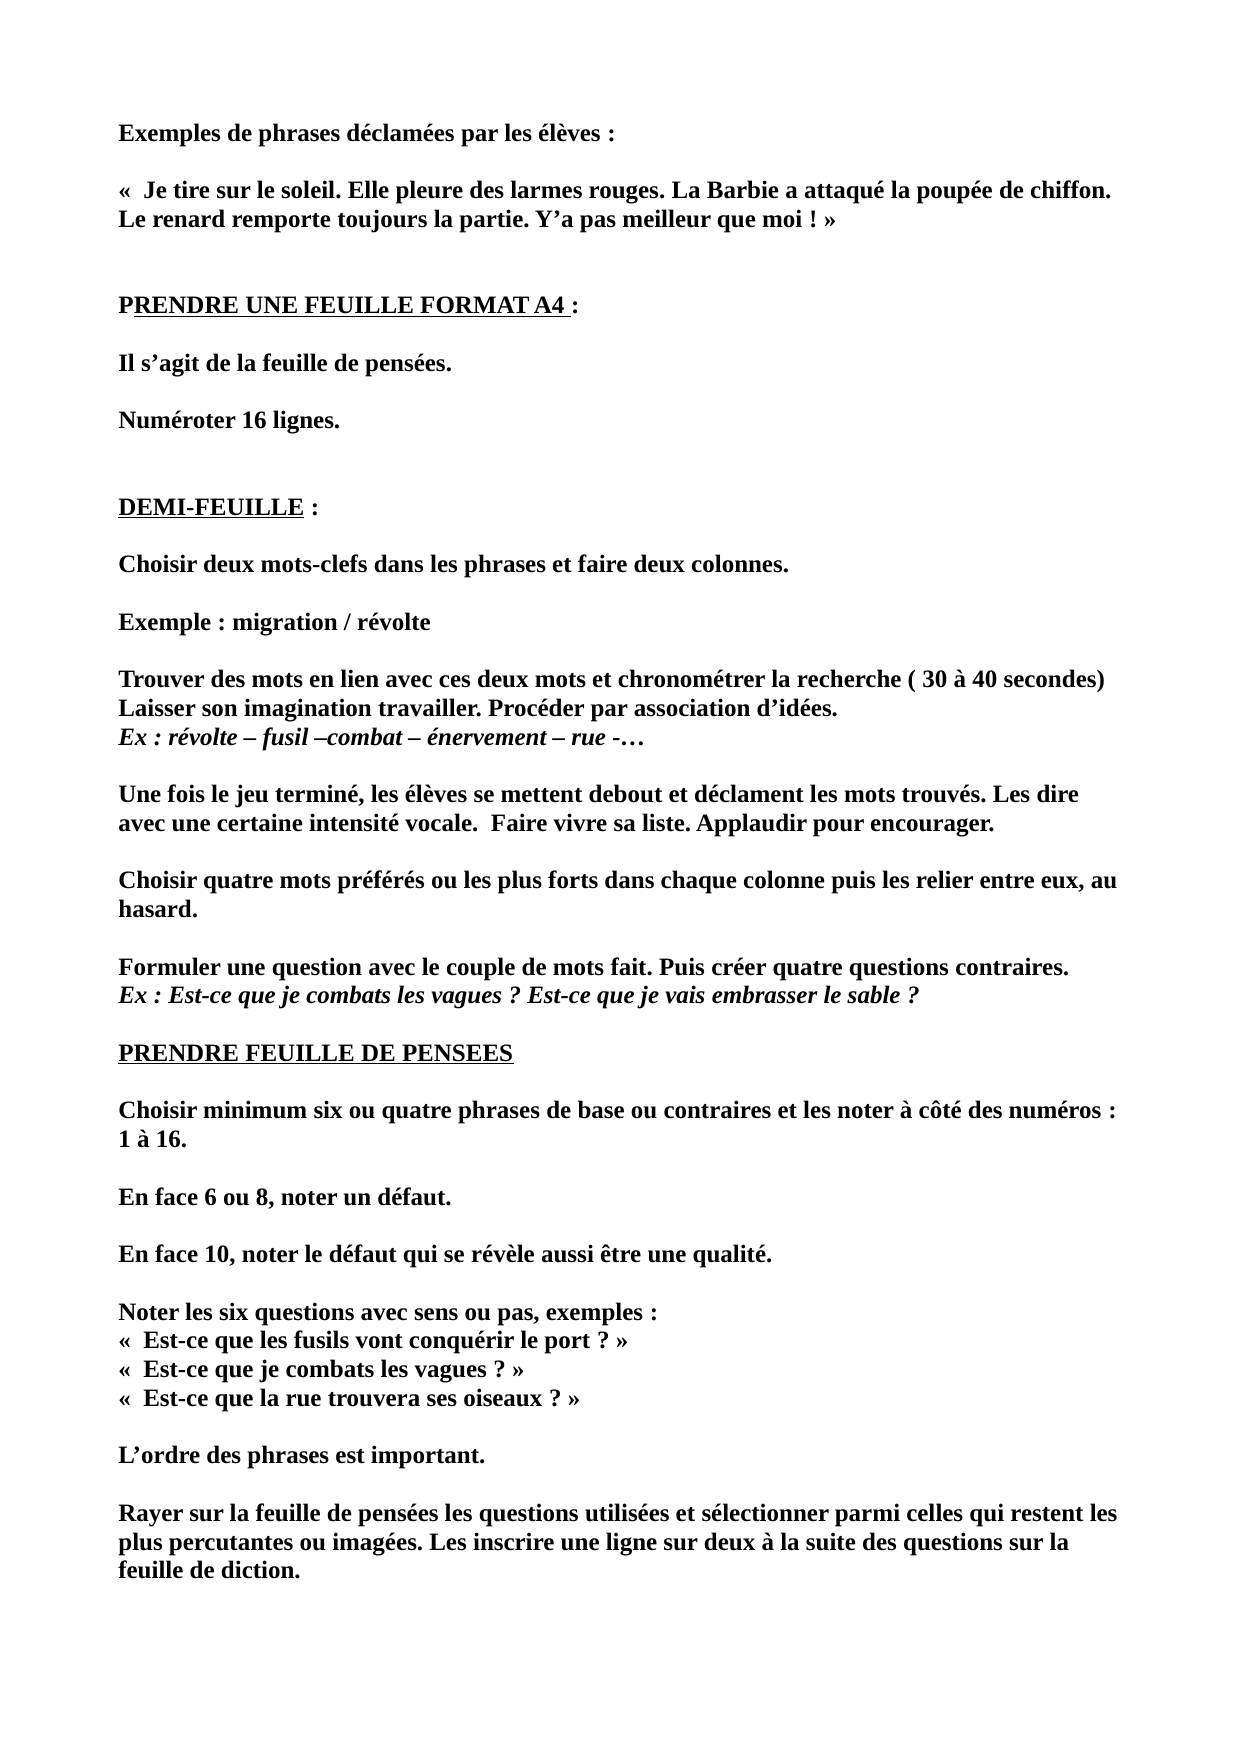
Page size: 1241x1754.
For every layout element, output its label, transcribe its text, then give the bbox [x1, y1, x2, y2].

text Ex : Est-ce que je combats les vagues ? Est-ce que je vais embrasser le sable ? [118, 981, 1122, 1009]
text Numéroter 16 lignes. [118, 406, 1122, 434]
text Exemples de phrases déclamées par les élèves : [118, 118, 1122, 147]
text Une fois le jeu terminé, les élèves se mettent debout et déclament les mots trouvés. Les dire avec une certaine intensité vocale. Faire vivre sa liste. Applaudir pour encourager. [118, 779, 1122, 837]
text Noter les six questions avec sens ou pas, exemples : [118, 1297, 1122, 1326]
text Choisir quatre mots préférés ou les plus forts dans chaque colonne puis les relier entre eux, au hasard. [118, 866, 1122, 923]
text PRENDRE UNE FEUILLE FORMAT A4 : [118, 291, 1122, 319]
text Choisir deux mots-clefs dans les phrases et faire deux colonnes. [118, 549, 1122, 578]
text « Est-ce que les fusils vont conquérir le port ? » [118, 1326, 1122, 1354]
text PRENDRE FEUILLE DE PENSEES [118, 1038, 1122, 1067]
text L’ordre des phrases est important. [118, 1441, 1122, 1469]
text En face 6 ou 8, noter un défaut. [118, 1182, 1122, 1211]
text Ex : révolte – fusil –combat – énervement – rue -… [118, 722, 1122, 751]
text Exemple : migration / révolte [118, 607, 1122, 636]
text Il s’agit de la feuille de pensées. [118, 348, 1122, 377]
text En face 10, noter le défaut qui se révèle aussi être une qualité. [118, 1239, 1122, 1268]
text Trouver des mots en lien avec ces deux mots et chronométrer la recherche ( 30 à 40 secondes) [118, 664, 1122, 693]
text Choisir minimum six ou quatre phrases de base ou contraires et les noter à côté des numéros : 1 à 16. [118, 1096, 1122, 1153]
text Formuler une question avec le couple de mots fait. Puis créer quatre questions contraires. [118, 952, 1122, 981]
text Laisser son imagination travailler. Procéder par association d’idées. [118, 693, 1122, 722]
text Rayer sur la feuille de pensées les questions utilisées et sélectionner parmi celles qui restent les plus percutantes ou imagées. Les inscrire une ligne sur deux à la suite des questions sur la feuille de diction. [118, 1498, 1122, 1584]
text « Je tire sur le soleil. Elle pleure des larmes rouges. La Barbie a attaqué la poupée de chiffon. Le renard remporte toujours la partie. Y’a pas meilleur que moi ! » [118, 176, 1122, 233]
text « Est-ce que je combats les vagues ? » [118, 1354, 1122, 1383]
text « Est-ce que la rue trouvera ses oiseaux ? » [118, 1383, 1122, 1412]
text DEMI-FEUILLE : [118, 492, 1122, 521]
